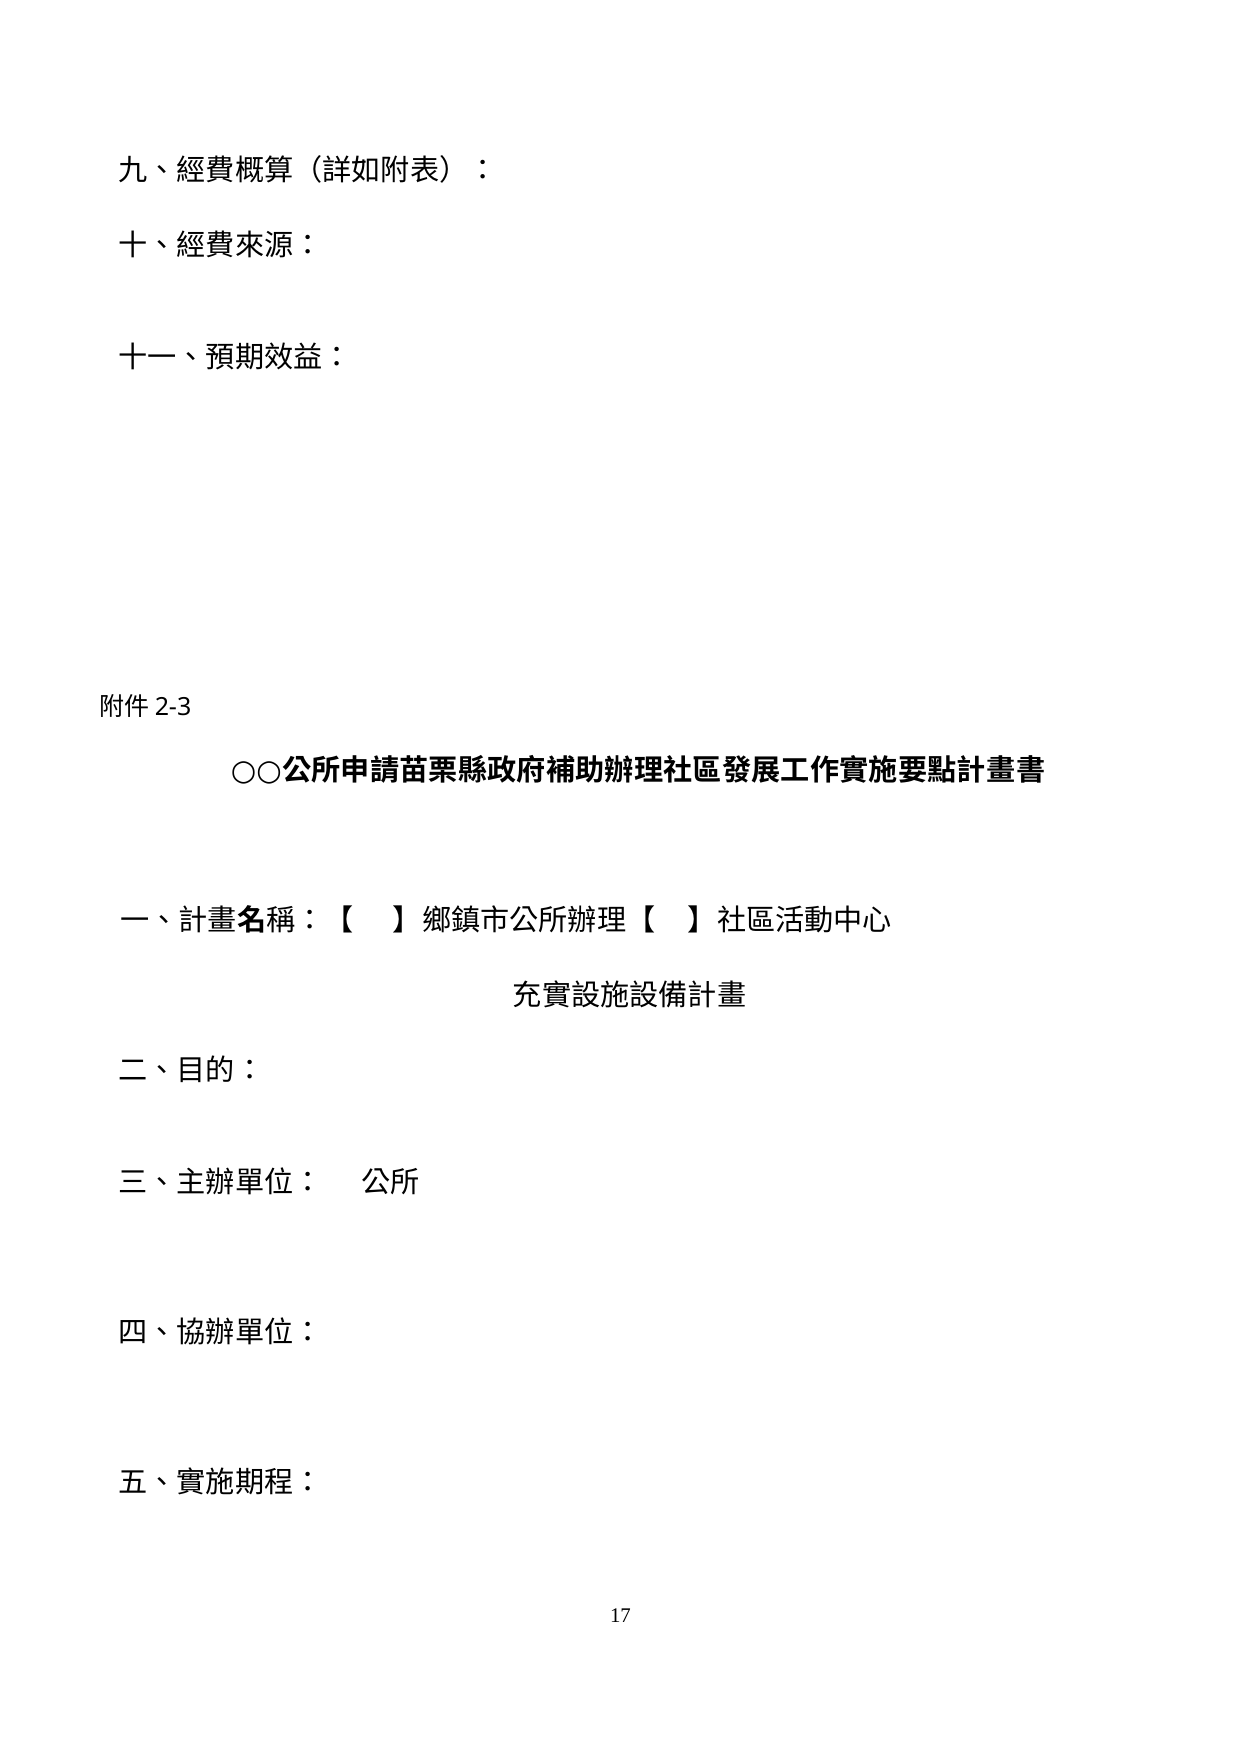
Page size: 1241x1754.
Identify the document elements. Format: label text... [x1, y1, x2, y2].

text 十、經費來源： [118, 205, 1122, 317]
text 三、主辦單位： 公所 [118, 1142, 1122, 1217]
text 附件2-3 [99, 687, 238, 722]
text 充實設施設備計畫 [62, 955, 1141, 1030]
text 四、協辦單位： [118, 1292, 1122, 1367]
text 九、經費概算（詳如附表）： [118, 130, 1122, 205]
text 一、計畫名稱：【 】鄉鎮市公所辦理【 】社區活動中心 [62, 880, 1141, 955]
text 五、實施期程： [118, 1442, 1122, 1517]
text 十一、預期效益： [118, 317, 1122, 392]
text 二、目的： [118, 1030, 1122, 1105]
text ○○公所申請苗栗縣政府補助辦理社區發展工作實施要點計畫書 [62, 679, 1141, 805]
